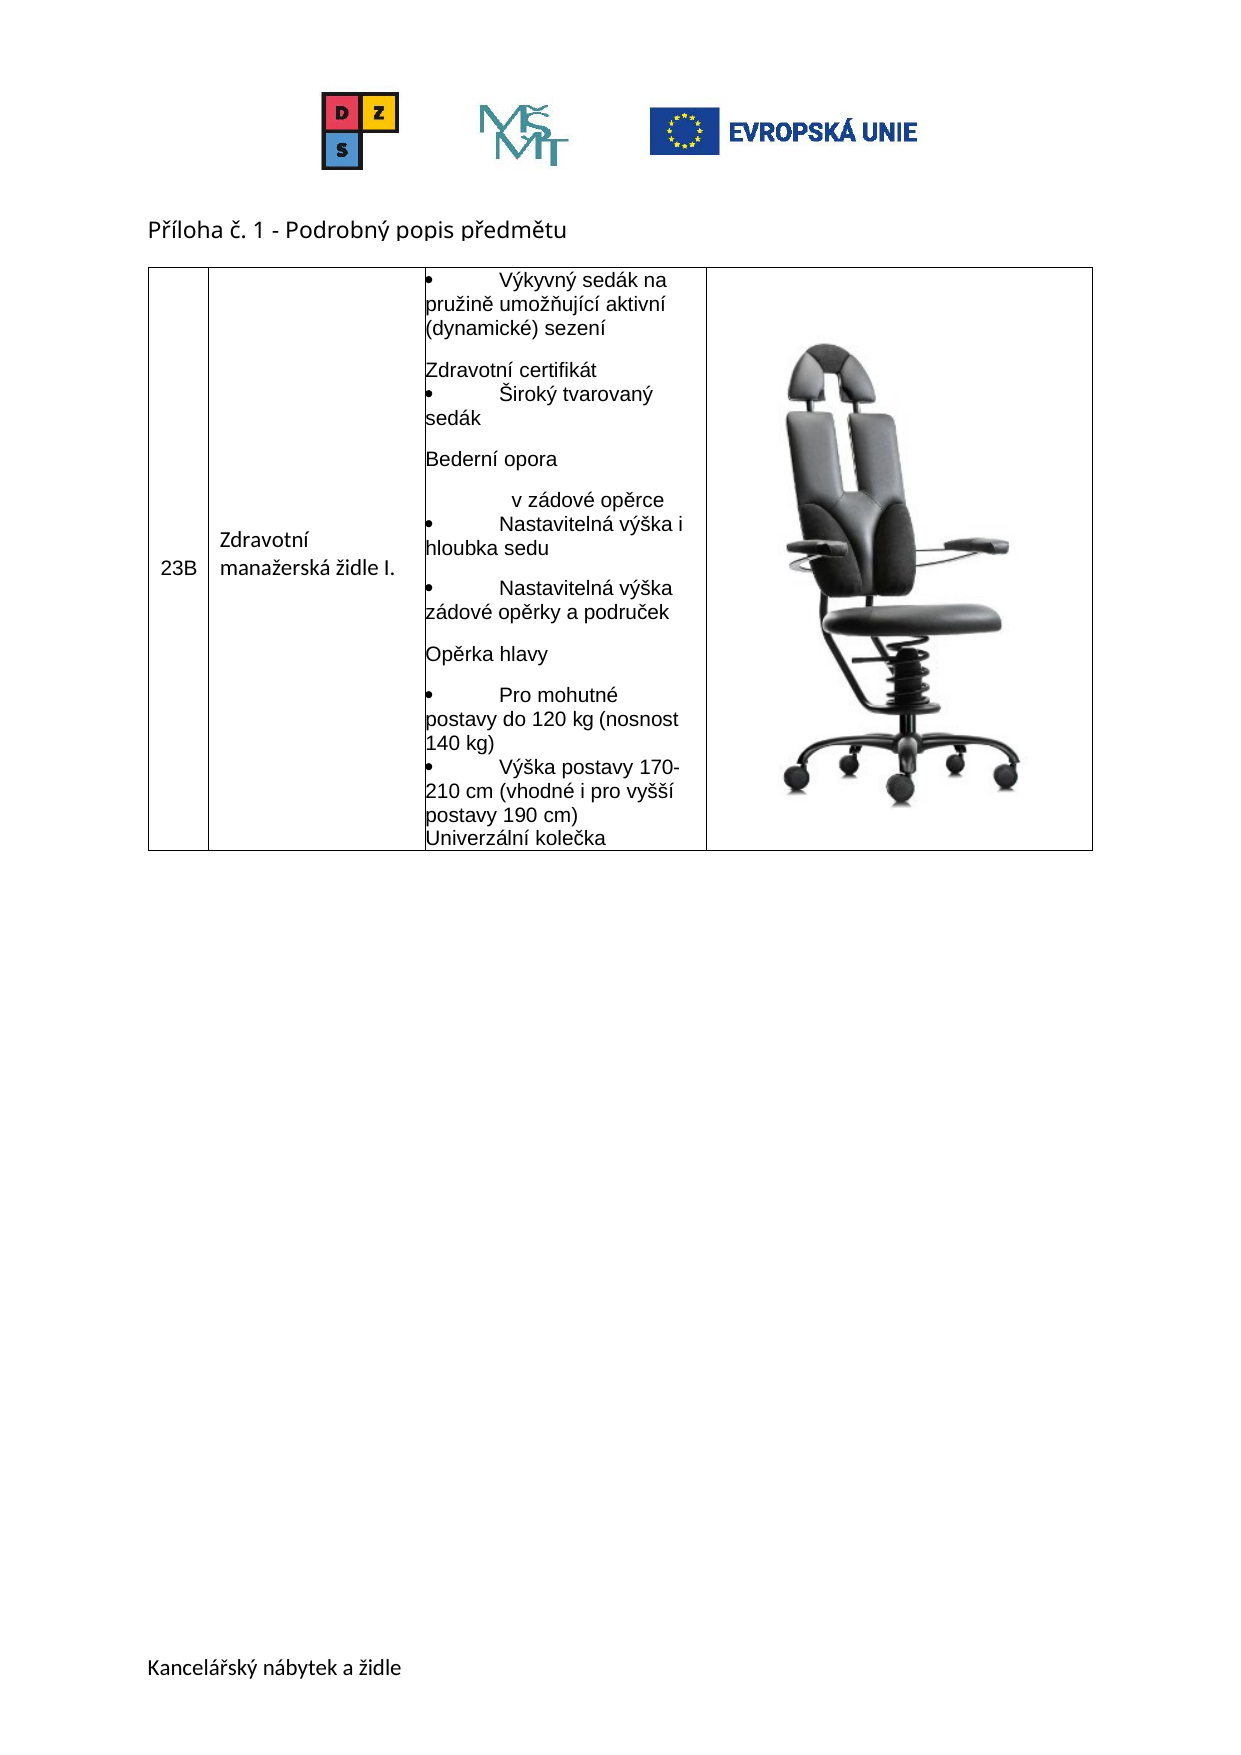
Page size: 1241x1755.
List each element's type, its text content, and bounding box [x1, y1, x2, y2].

table_cell 23B [149, 268, 208, 850]
table_cell Zdravotní manažerská židle I. [209, 268, 425, 850]
table_cell [707, 268, 1092, 850]
table_cell Výkyvný sedák na pružině umožňující aktivní (dynamické) sezení Zdravotní certifikát Široký tvarovaný sedák Bederní opora v zádové opěrce Nastavitelná výška i hloubka sedu Nastavitelná výška zádové opěrky a područek Opěrka hlavy Pro mohutné postavy do 120 kg (nosnost 140 kg) Výška postavy 170- 210 cm (vhodné i pro vyšší postavy 190 cm) Univerzální kolečka [426, 268, 706, 850]
